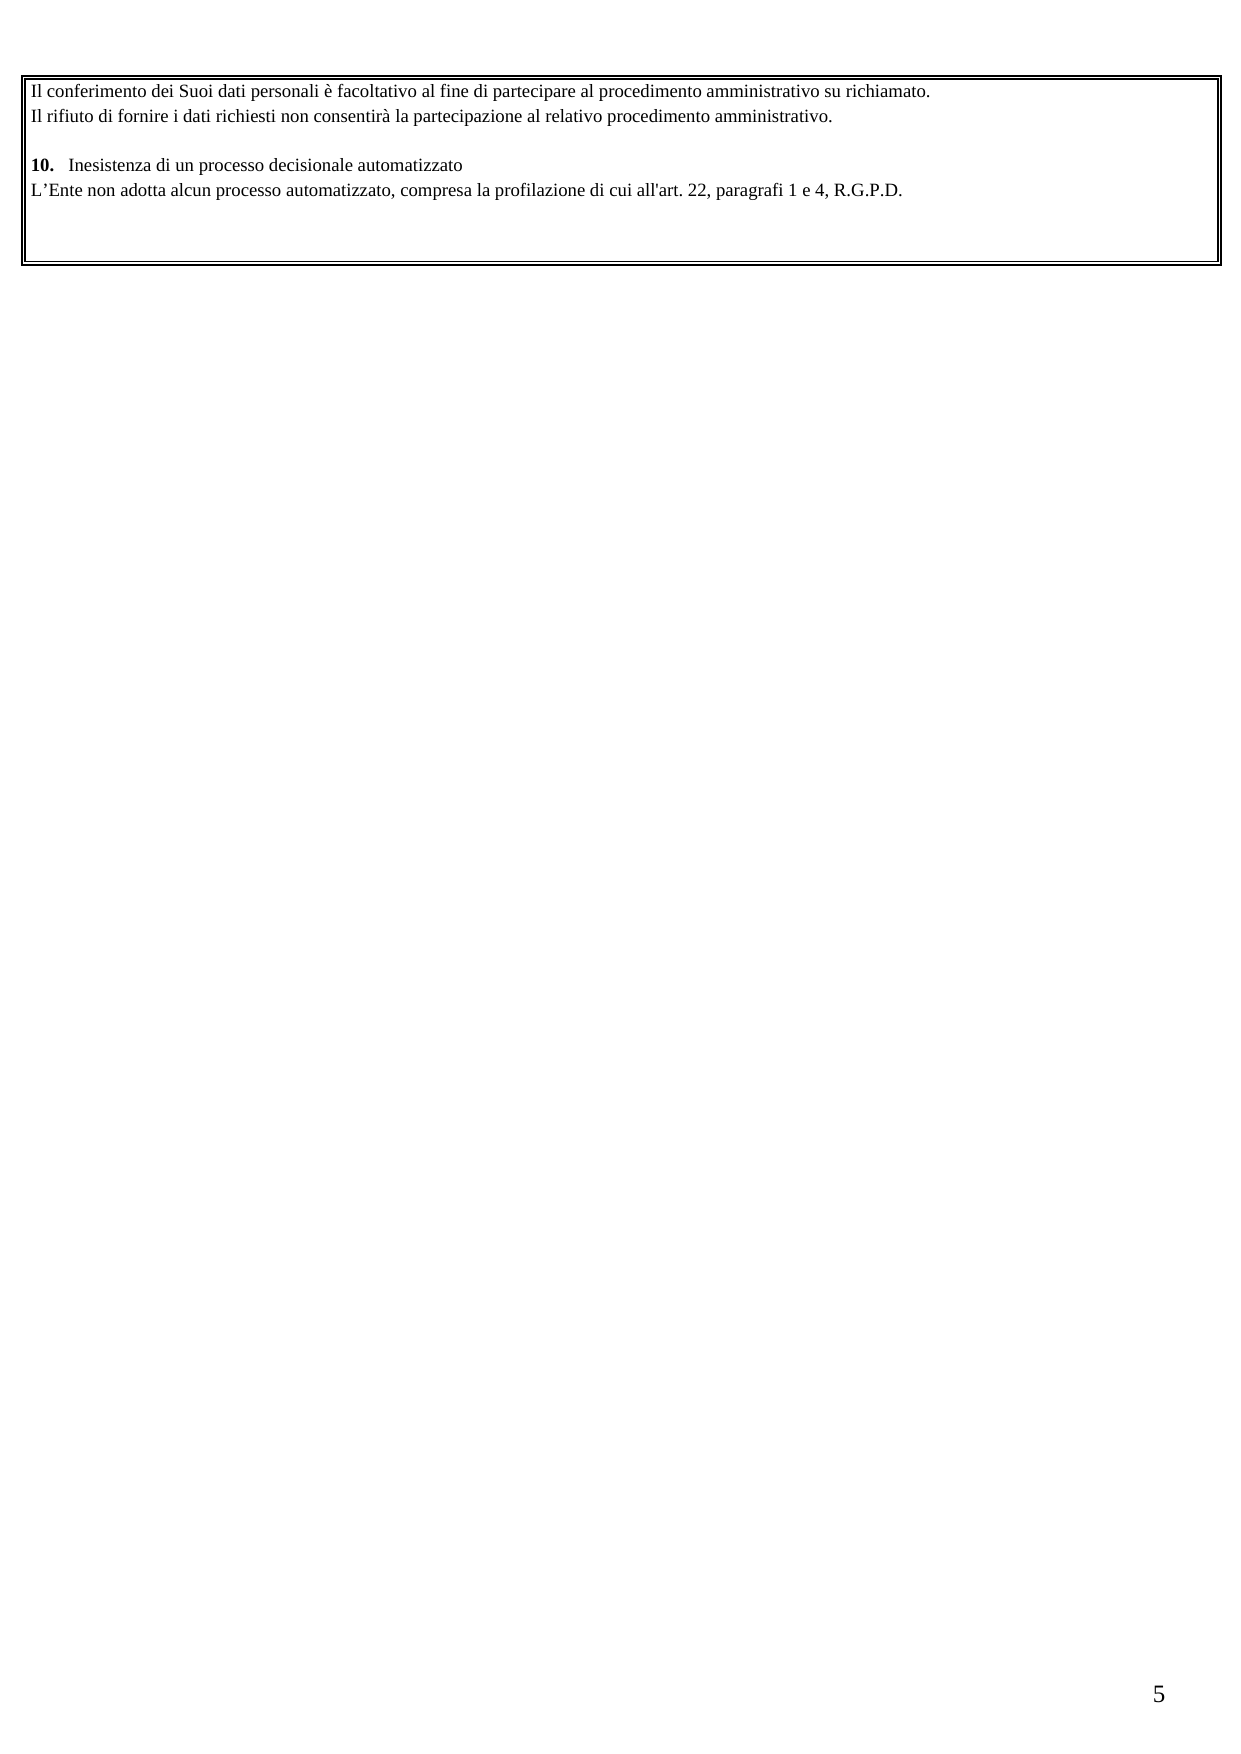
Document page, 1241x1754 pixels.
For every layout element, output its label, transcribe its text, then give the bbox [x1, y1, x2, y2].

table_header Il conferimento dei Suoi dati personali è facoltativo al fine di partecipare al procedimento amministrativo su richiamato. Il rifiuto di fornire i dati richiesti non consentirà la partecipazione al relativo procedimento amministrativo. Inesistenza di un processo decisionale automatizzato L’Ente non adotta alcun processo automatizzato, compresa la profilazione di cui all'art. 22, paragrafi 1 e 4, R.G.P.D. [26, 80, 1217, 261]
